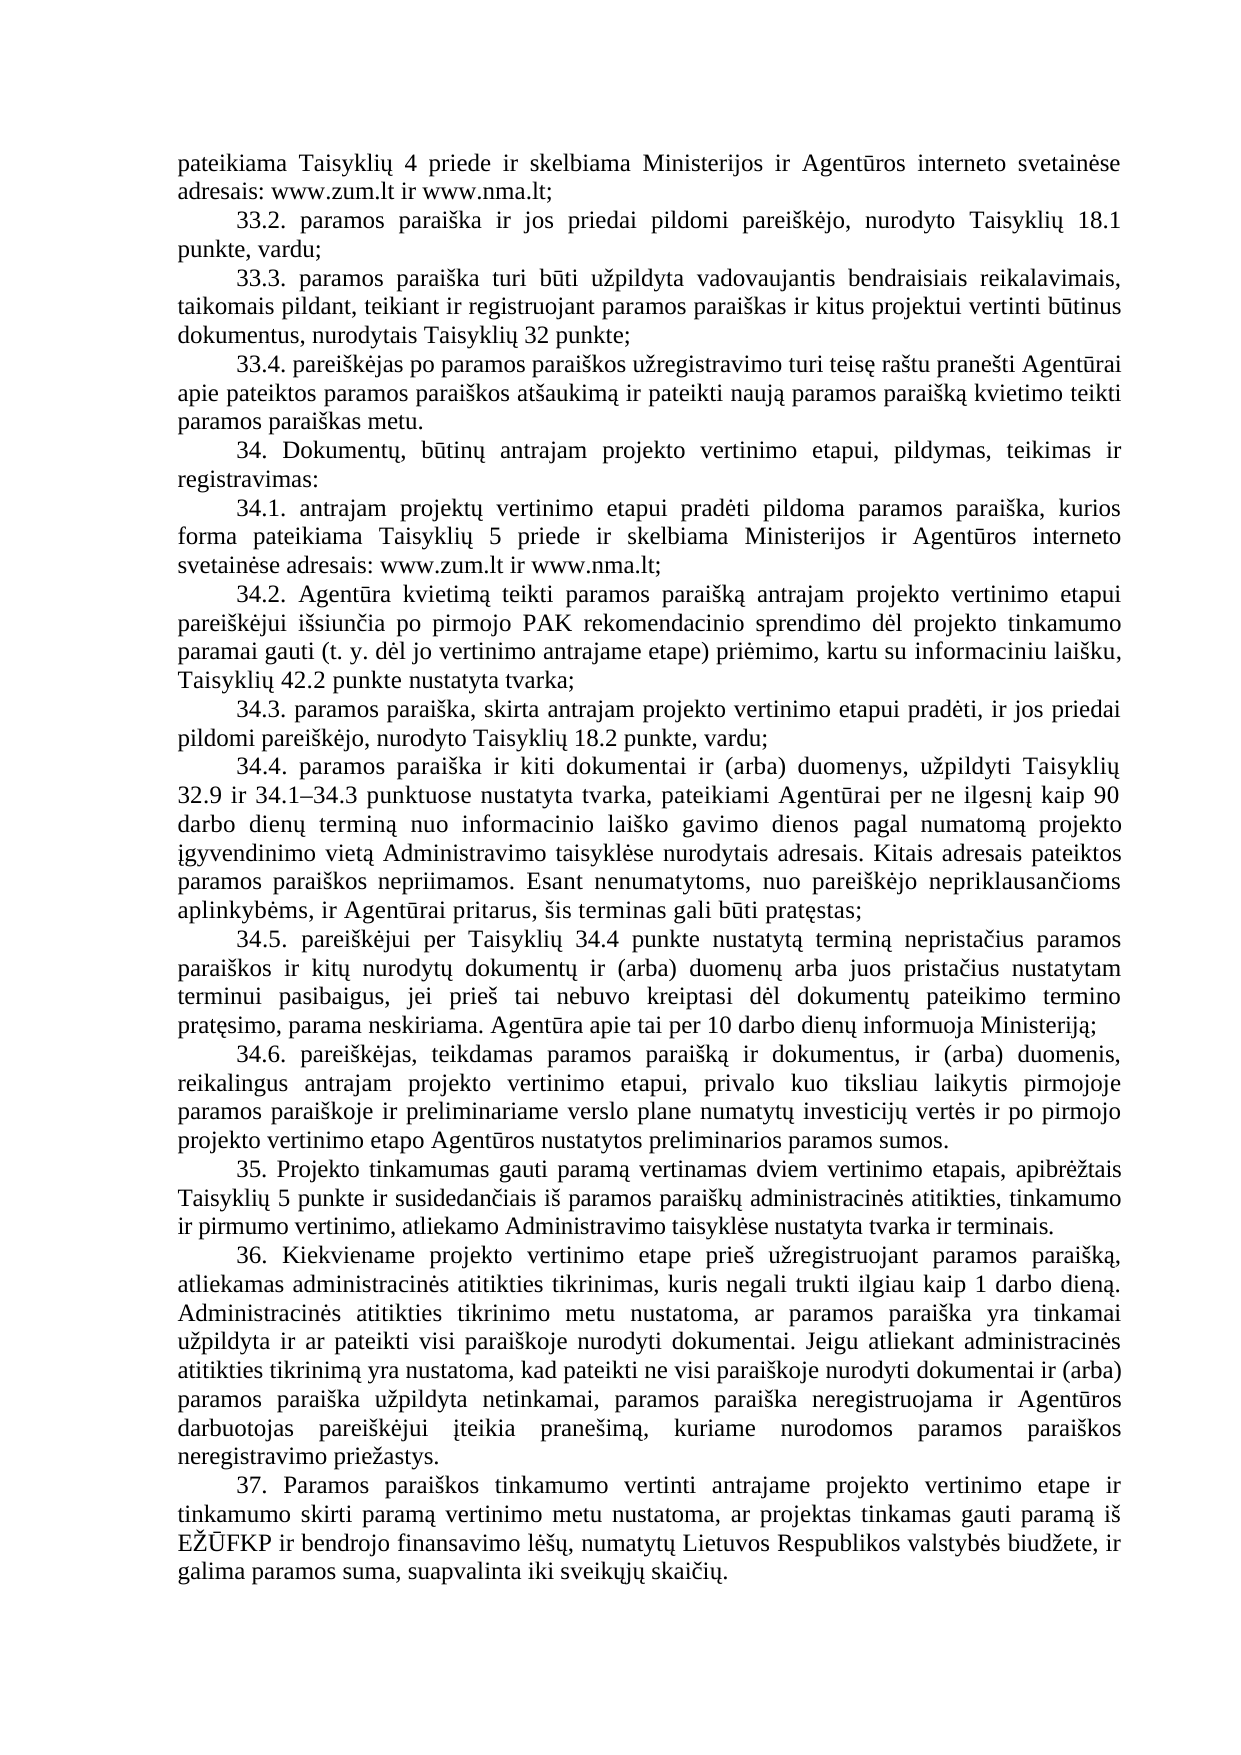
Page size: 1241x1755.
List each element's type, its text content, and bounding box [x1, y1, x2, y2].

text 35. Projekto tinkamumas gauti paramą vertinamas dviem vertinimo etapais, apibrėžtais Taisyklių 5 punkte ir susidedančiais iš paramos paraiškų administracinės atitikties, tinkamumo ir pirmumo vertinimo, atliekamo Administravimo taisyklėse nustatyta tvarka ir terminais. [177, 1154, 1122, 1240]
text 34.1. antrajam projektų vertinimo etapui pradėti pildoma paramos paraiška, kurios forma pateikiama Taisyklių 5 priede ir skelbiama Ministerijos ir Agentūros interneto svetainėse adresais: www.zum.lt ir www.nma.lt; [177, 493, 1122, 579]
text 36. Kiekviename projekto vertinimo etape prieš užregistruojant paramos paraišką, atliekamas administracinės atitikties tikrinimas, kuris negali trukti ilgiau kaip 1 darbo dieną. Administracinės atitikties tikrinimo metu nustatoma, ar paramos paraiška yra tinkamai užpildyta ir ar pateikti visi paraiškoje nurodyti dokumentai. Jeigu atliekant administracinės atitikties tikrinimą yra nustatoma, kad pateikti ne visi paraiškoje nurodyti dokumentai ir (arba) paramos paraiška užpildyta netinkamai, paramos paraiška neregistruojama ir Agentūros darbuotojas pareiškėjui įteikia pranešimą, kuriame nurodomos paramos paraiškos neregistravimo priežastys. [177, 1240, 1122, 1470]
text pateikiama Taisyklių 4 priede ir skelbiama Ministerijos ir Agentūros interneto svetainėse adresais: www.zum.lt ir www.nma.lt; [177, 148, 1122, 205]
text 33.2. paramos paraiška ir jos priedai pildomi pareiškėjo, nurodyto Taisyklių 18.1 punkte, vardu; [177, 205, 1122, 263]
text 34. Dokumentų, būtinų antrajam projekto vertinimo etapui, pildymas, teikimas ir registravimas: [177, 435, 1122, 493]
text 34.3. paramos paraiška, skirta antrajam projekto vertinimo etapui pradėti, ir jos priedai pildomi pareiškėjo, nurodyto Taisyklių 18.2 punkte, vardu; [177, 694, 1122, 751]
text 34.6. pareiškėjas, teikdamas paramos paraišką ir dokumentus, ir (arba) duomenis, reikalingus antrajam projekto vertinimo etapui, privalo kuo tiksliau laikytis pirmojoje paramos paraiškoje ir preliminariame verslo plane numatytų investicijų vertės ir po pirmojo projekto vertinimo etapo Agentūros nustatytos preliminarios paramos sumos. [177, 1039, 1122, 1154]
text 34.4. paramos paraiška ir kiti dokumentai ir (arba) duomenys, užpildyti Taisyklių 32.9 ir 34.1–34.3 punktuose nustatyta tvarka, pateikiami Agentūrai per ne ilgesnį kaip 90 darbo dienų terminą nuo informacinio laiško gavimo dienos pagal numatomą projekto įgyvendinimo vietą Administravimo taisyklėse nurodytais adresais. Kitais adresais pateiktos paramos paraiškos nepriimamos. Esant nenumatytoms, nuo pareiškėjo nepriklausančioms aplinkybėms, ir Agentūrai pritarus, šis terminas gali būti pratęstas; [177, 751, 1122, 924]
text 33.4. pareiškėjas po paramos paraiškos užregistravimo turi teisę raštu pranešti Agentūrai apie pateiktos paramos paraiškos atšaukimą ir pateikti naują paramos paraišką kvietimo teikti paramos paraiškas metu. [177, 349, 1122, 435]
text 33.3. paramos paraiška turi būti užpildyta vadovaujantis bendraisiais reikalavimais, taikomais pildant, teikiant ir registruojant paramos paraiškas ir kitus projektui vertinti būtinus dokumentus, nurodytais Taisyklių 32 punkte; [177, 263, 1122, 349]
text 34.5. pareiškėjui per Taisyklių 34.4 punkte nustatytą terminą nepristačius paramos paraiškos ir kitų nurodytų dokumentų ir (arba) duomenų arba juos pristačius nustatytam terminui pasibaigus, jei prieš tai nebuvo kreiptasi dėl dokumentų pateikimo termino pratęsimo, parama neskiriama. Agentūra apie tai per 10 darbo dienų informuoja Ministeriją; [177, 924, 1122, 1039]
text 34.2. Agentūra kvietimą teikti paramos paraišką antrajam projekto vertinimo etapui pareiškėjui išsiunčia po pirmojo PAK rekomendacinio sprendimo dėl projekto tinkamumo paramai gauti (t. y. dėl jo vertinimo antrajame etape) priėmimo, kartu su informaciniu laišku, Taisyklių 42.2 punkte nustatyta tvarka; [177, 579, 1122, 694]
text 37. Paramos paraiškos tinkamumo vertinti antrajame projekto vertinimo etape ir tinkamumo skirti paramą vertinimo metu nustatoma, ar projektas tinkamas gauti paramą iš EŽŪFKP ir bendrojo finansavimo lėšų, numatytų Lietuvos Respublikos valstybės biudžete, ir galima paramos suma, suapvalinta iki sveikųjų skaičių. [177, 1470, 1122, 1585]
